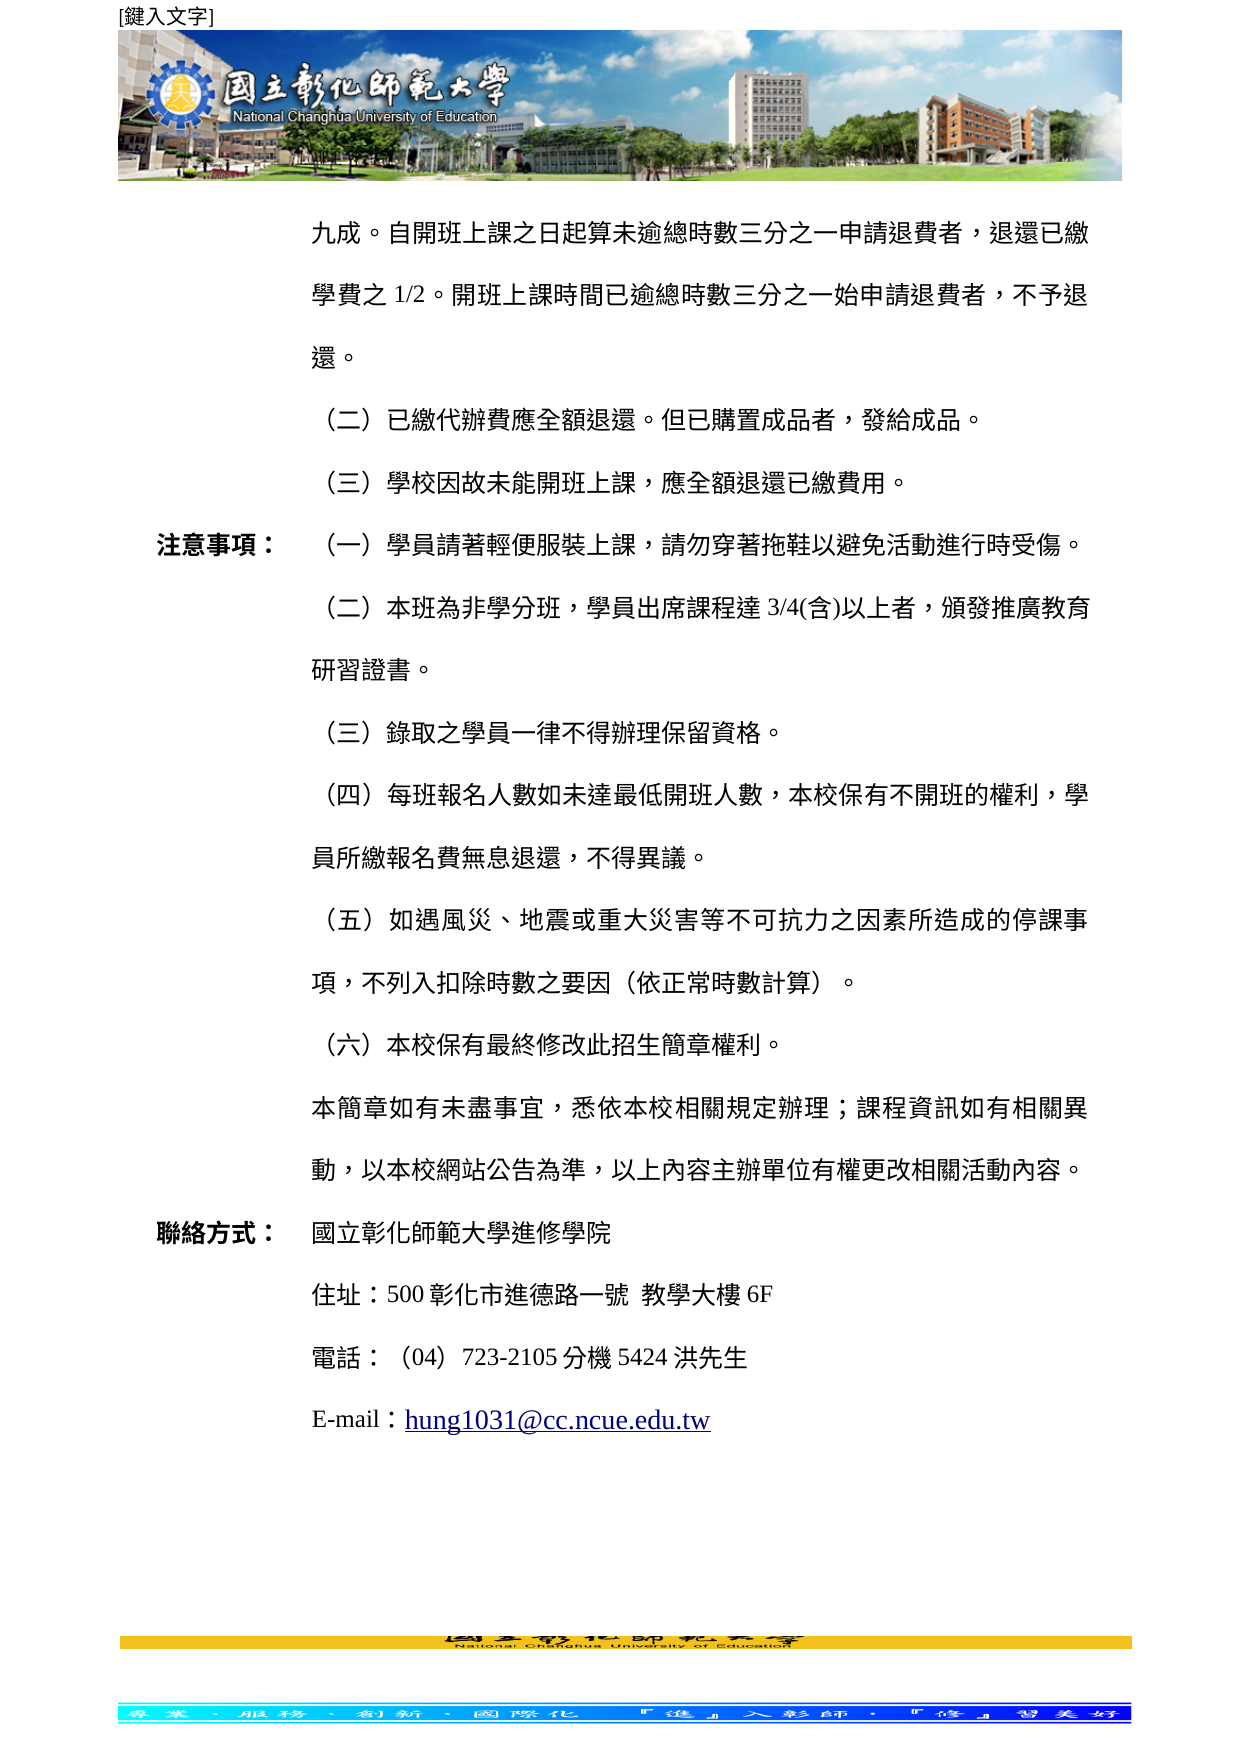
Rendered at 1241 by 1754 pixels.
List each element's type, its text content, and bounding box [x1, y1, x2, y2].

table_cell 聯絡方式： [138, 1190, 300, 1440]
table_cell [1091, 1440, 1102, 1502]
table_cell [300, 1440, 312, 1502]
table_cell [138, 190, 300, 502]
table_cell 九成。自開班上課之日起算未逾總時數三分之一申請退費者，退還已繳學費之1/2。開班上課時間已逾總時數三分之一始申請退費者，不予退還。 （二）已繳代辦費應全額退還。但已購置成品者，發給成品。 （三）學校因故未能開班上課，應全額退還已繳費用。 [300, 190, 1102, 502]
table_cell 國立彰化師範大學進修學院 住址：500彰化市進德路一號 教學大樓6F 電話：（04）723-2105分機5424 洪先生 E-mail：hung1031@cc.ncue.edu.tw [300, 1190, 1102, 1440]
table_cell （一）學員請著輕便服裝上課，請勿穿著拖鞋以避免活動進行時受傷。 （二）本班為非學分班，學員出席課程達3/4(含)以上者，頒發推廣教育研習證書。 （三）錄取之學員一律不得辦理保留資格。 （四）每班報名人數如未達最低開班人數，本校保有不開班的權利，學員所繳報名費無息退還，不得異議。 （五）如遇風災、地震或重大災害等不可抗力之因素所造成的停課事項，不列入扣除時數之要因（依正常時數計算）。 （六）本校保有最終修改此招生簡章權利。 本簡章如有未盡事宜，悉依本校相關規定辦理；課程資訊如有相關異動，以本校網站公告為準，以上內容主辦單位有權更改相關活動內容。 [300, 502, 1102, 1190]
table_cell [138, 1440, 300, 1502]
table_cell 注意事項： [138, 502, 300, 1190]
